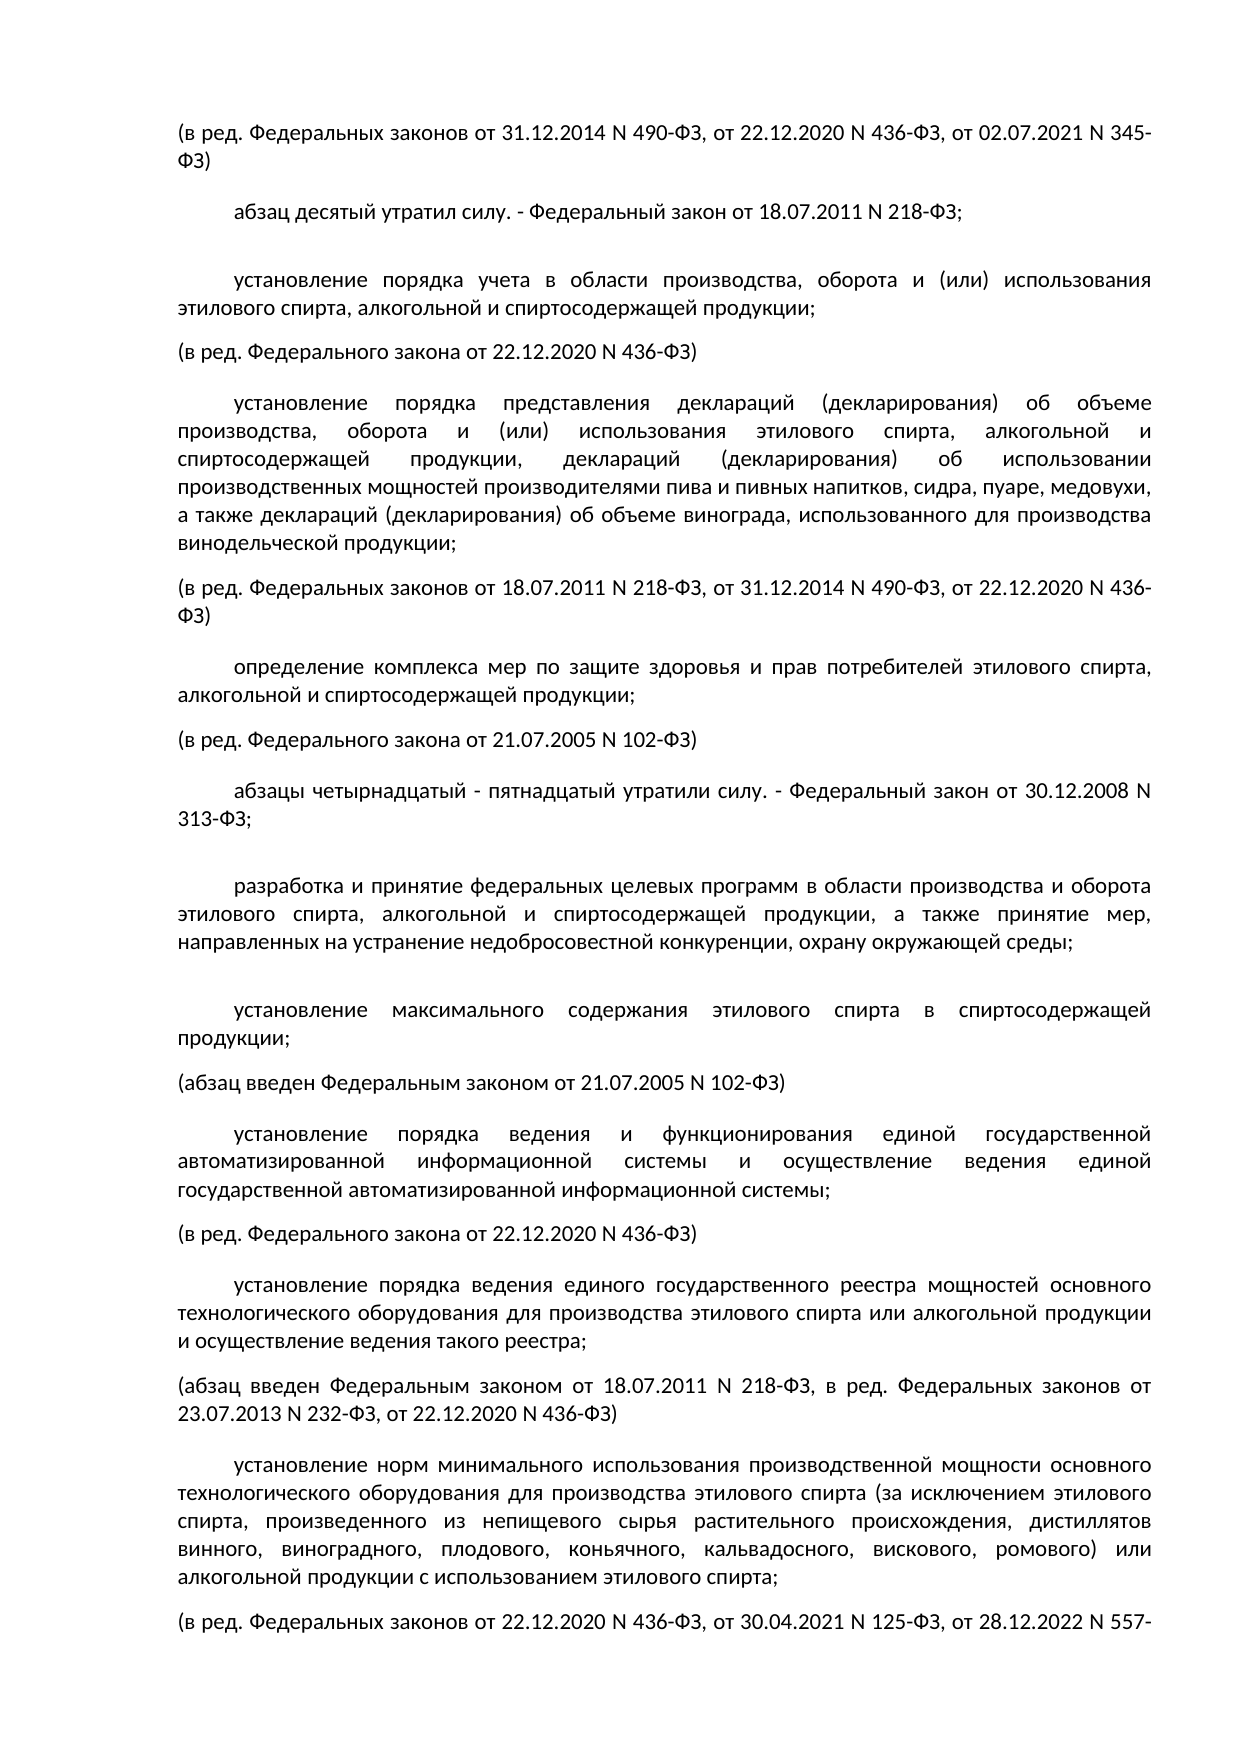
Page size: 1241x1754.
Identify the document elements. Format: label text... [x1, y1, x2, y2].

text установление норм минимального использования производственной мощности основного технологического оборудования для производства этилового спирта (за исключением этилового спирта, произведенного из непищевого сырья растительного происхождения, дистиллятов винного, виноградного, плодового, коньячного, кальвадосного, вискового, ромового) или алкогольной продукции с использованием этилового спирта; [177, 1450, 1152, 1590]
text установление максимального содержания этилового спирта в спиртосодержащей продукции; [177, 995, 1152, 1051]
text (в ред. Федерального закона от 22.12.2020 N 436-ФЗ) [177, 1219, 1152, 1247]
text абзац десятый утратил силу. - Федеральный закон от 18.07.2011 N 218-ФЗ; [177, 197, 1152, 225]
text установление порядка ведения единого государственного реестра мощностей основного технологического оборудования для производства этилового спирта или алкогольной продукции и осуществление ведения такого реестра; [177, 1270, 1152, 1354]
text (в ред. Федеральных законов от 18.07.2011 N 218-ФЗ, от 31.12.2014 N 490-ФЗ, от 22.12.2020 N 436-ФЗ) [177, 573, 1152, 629]
text установление порядка ведения и функционирования единой государственной автоматизированной информационной системы и осуществление ведения единой государственной автоматизированной информационной системы; [177, 1119, 1152, 1203]
text (в ред. Федерального закона от 22.12.2020 N 436-ФЗ) [177, 337, 1152, 365]
text установление порядка учета в области производства, оборота и (или) использования этилового спирта, алкогольной и спиртосодержащей продукции; [177, 265, 1152, 321]
text (абзац введен Федеральным законом от 18.07.2011 N 218-ФЗ, в ред. Федеральных законов от 23.07.2013 N 232-ФЗ, от 22.12.2020 N 436-ФЗ) [177, 1371, 1152, 1427]
text установление порядка представления деклараций (декларирования) об объеме производства, оборота и (или) использования этилового спирта, алкогольной и спиртосодержащей продукции, деклараций (декларирования) об использовании производственных мощностей производителями пива и пивных напитков, сидра, пуаре, медовухи, а также деклараций (декларирования) об объеме винограда, использованного для производства винодельческой продукции; [177, 388, 1152, 556]
text (абзац введен Федеральным законом от 21.07.2005 N 102-ФЗ) [177, 1068, 1152, 1096]
text абзацы четырнадцатый - пятнадцатый утратили силу. - Федеральный закон от 30.12.2008 N 313-ФЗ; [177, 776, 1152, 832]
text определение комплекса мер по защите здоровья и прав потребителей этилового спирта, алкогольной и спиртосодержащей продукции; [177, 652, 1152, 708]
text (в ред. Федеральных законов от 31.12.2014 N 490-ФЗ, от 22.12.2020 N 436-ФЗ, от 02.07.2021 N 345-ФЗ) [177, 118, 1152, 174]
text разработка и принятие федеральных целевых программ в области производства и оборота этилового спирта, алкогольной и спиртосодержащей продукции, а также принятие мер, направленных на устранение недобросовестной конкуренции, охрану окружающей среды; [177, 871, 1152, 955]
text (в ред. Федеральных законов от 22.12.2020 N 436-ФЗ, от 30.04.2021 N 125-ФЗ, от 28.12.2022 N 557- [177, 1607, 1152, 1635]
text (в ред. Федерального закона от 21.07.2005 N 102-ФЗ) [177, 725, 1152, 753]
